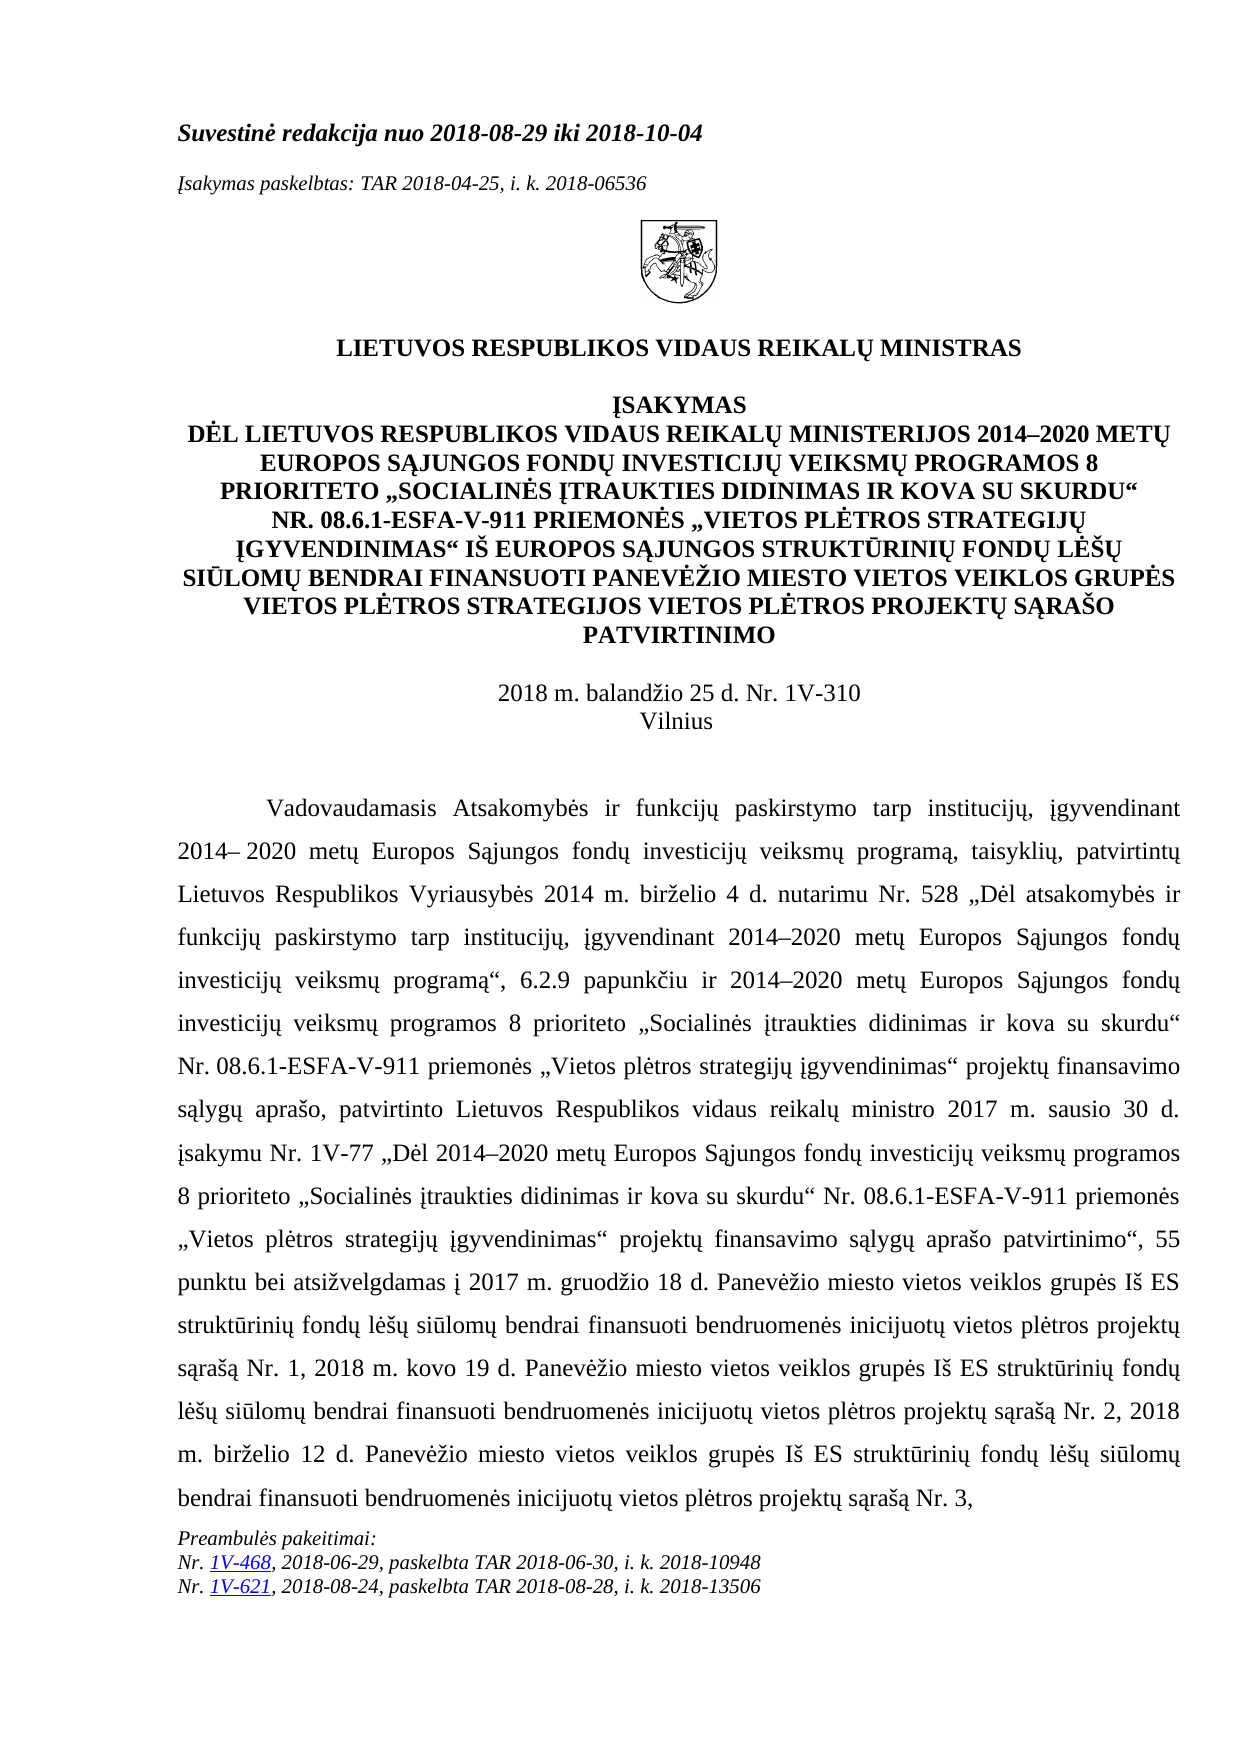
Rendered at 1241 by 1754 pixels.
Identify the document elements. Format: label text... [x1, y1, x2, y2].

text Įsakymas paskelbtas: TAR 2018-04-25, i. k. 2018-06536 [177, 171, 1181, 195]
text Preambulės pakeitimai: [177, 1526, 1181, 1550]
text LIETUVOS RESPUBLIKOS VIDAUS REIKALŲ MINISTRAS [177, 333, 1181, 361]
text Nr. 1V-468, 2018-06-29, paskelbta TAR 2018-06-30, i. k. 2018-10948 [177, 1550, 1181, 1574]
text Suvestinė redakcija nuo 2018-08-29 iki 2018-10-04 [177, 118, 1181, 147]
text Nr. 1V-621, 2018-08-24, paskelbta TAR 2018-08-28, i. k. 2018-13506 [177, 1574, 1181, 1598]
text 2018 m. balandžio 25 d. Nr. 1V-310 [177, 678, 1181, 706]
text Vadovaudamasis Atsakomybės ir funkcijų paskirstymo tarp institucijų, įgyvendinant 2014– 2020 metų Europos Sąjungos fondų investicijų veiksmų programą, taisyklių, patvirtintų Lietuvos Respublikos Vyriausybės 2014 m. birželio 4 d. nutarimu Nr. 528 „Dėl atsakomybės ir funkcijų paskirstymo tarp institucijų, įgyvendinant 2014–2020 metų Europos Sąjungos fondų investicijų veiksmų programą“, 6.2.9 papunkčiu ir 2014–2020 metų Europos Sąjungos fondų investicijų veiksmų programos 8 prioriteto „Socialinės įtraukties didinimas ir kova su skurdu“ Nr. 08.6.1-ESFA-V-911 priemonės „Vietos plėtros strategijų įgyvendinimas“ projektų finansavimo sąlygų aprašo, patvirtinto Lietuvos Respublikos vidaus reikalų ministro 2017 m. sausio 30 d. įsakymu Nr. 1V-77 „Dėl 2014–2020 metų Europos Sąjungos fondų investicijų veiksmų programos 8 prioriteto „Socialinės įtraukties didinimas ir kova su skurdu“ Nr. 08.6.1-ESFA-V-911 priemonės „Vietos plėtros strategijų įgyvendinimas“ projektų finansavimo sąlygų aprašo patvirtinimo“, 55 punktu bei atsižvelgdamas į 2017 m. gruodžio 18 d. Panevėžio miesto vietos veiklos grupės Iš ES struktūrinių fondų lėšų siūlomų bendrai finansuoti bendruomenės inicijuotų vietos plėtros projektų sąrašą Nr. 1, 2018 m. kovo 19 d. Panevėžio miesto vietos veiklos grupės Iš ES struktūrinių fondų lėšų siūlomų bendrai finansuoti bendruomenės inicijuotų vietos plėtros projektų sąrašą Nr. 2, 2018 m. birželio 12 d. Panevėžio miesto vietos veiklos grupės Iš ES struktūrinių fondų lėšų siūlomų bendrai finansuoti bendruomenės inicijuotų vietos plėtros projektų sąrašą Nr. 3, [177, 793, 1181, 1511]
text DĖL LIETUVOS RESPUBLIKOS VIDAUS REIKALŲ MINISTERIJOS 2014–2020 METŲ EUROPOS SĄJUNGOS FONDŲ INVESTICIJŲ VEIKSMŲ PROGRAMOS 8 PRIORITETO „SOCIALINĖS ĮTRAUKTIES DIDINIMAS IR KOVA SU SKURDU“ NR. 08.6.1-ESFA-V-911 PRIEMONĖS „VIETOS PLĖTROS STRATEGIJŲ ĮGYVENDINIMAS“ IŠ EUROPOS SĄJUNGOS STRUKTŪRINIŲ FONDŲ LĖŠŲ SIŪLOMŲ BENDRAI FINANSUOTI PANEVĖŽIO MIESTO VIETOS VEIKLOS GRUPĖS VIETOS PLĖTROS STRATEGIJOS VIETOS PLĖTROS PROJEKTŲ SĄRAŠO PATVIRTINIMO [177, 419, 1181, 649]
text Vilnius [177, 706, 1181, 735]
text ĮSAKYMAS [177, 390, 1181, 419]
